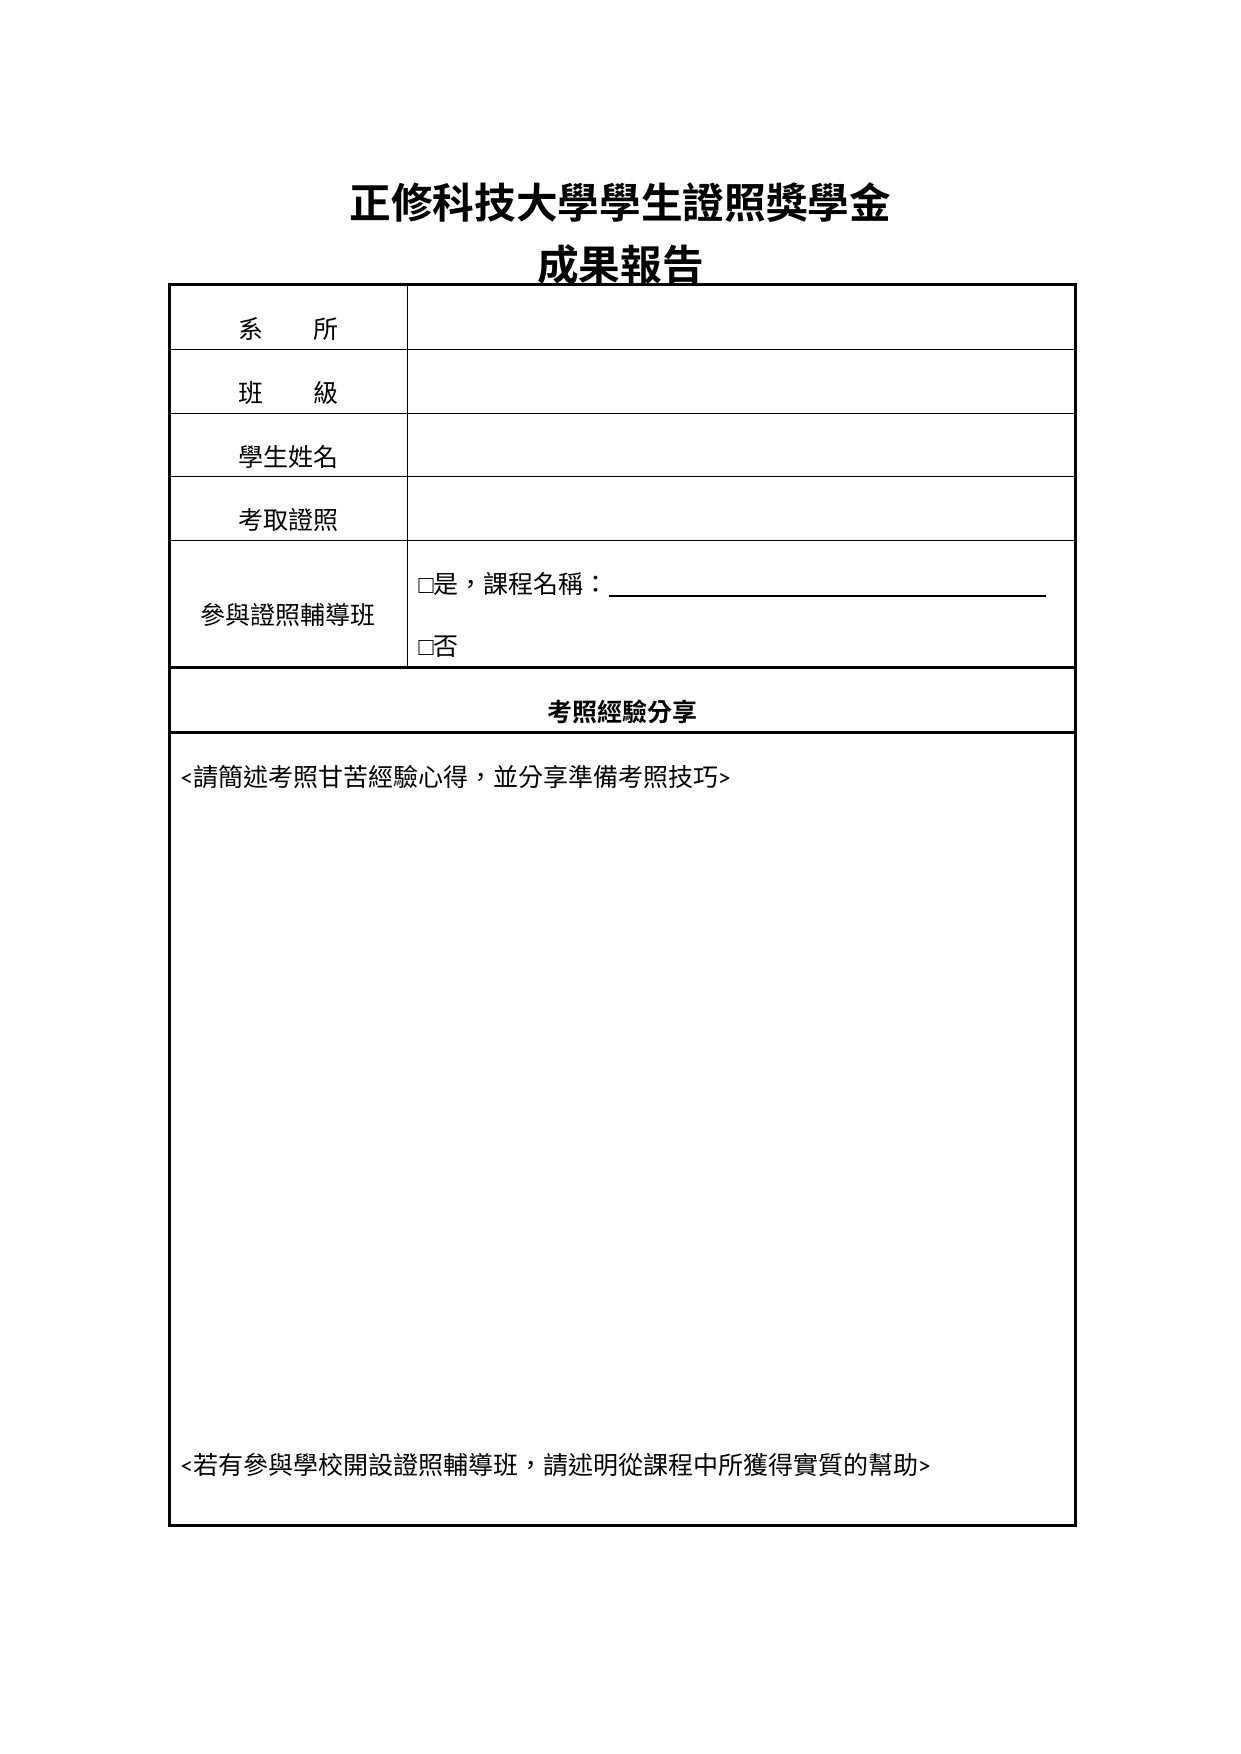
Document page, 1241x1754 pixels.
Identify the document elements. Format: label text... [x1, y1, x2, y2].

table_cell [408, 350, 1074, 412]
table_cell 參與證照輔導班 [171, 541, 407, 666]
table_header [408, 286, 1074, 349]
text 成果報告 [187, 221, 1053, 283]
table_header 系 所 [171, 286, 407, 349]
text 正修科技大學學生證照獎學金 [187, 158, 1053, 221]
table_cell □是，課程名稱： □否 [408, 541, 1074, 666]
table_cell <請簡述考照甘苦經驗心得，並分享準備考照技巧> <若有參與學校開設證照輔導班，請述明從課程中所獲得實質的幫助> [171, 734, 1074, 1524]
table_cell [408, 414, 1074, 476]
table_cell [408, 477, 1074, 539]
table_cell 考取證照 [171, 477, 407, 539]
table_cell 考照經驗分享 [171, 669, 1074, 731]
table_cell 班 級 [171, 350, 407, 412]
table_cell 學生姓名 [171, 414, 407, 476]
